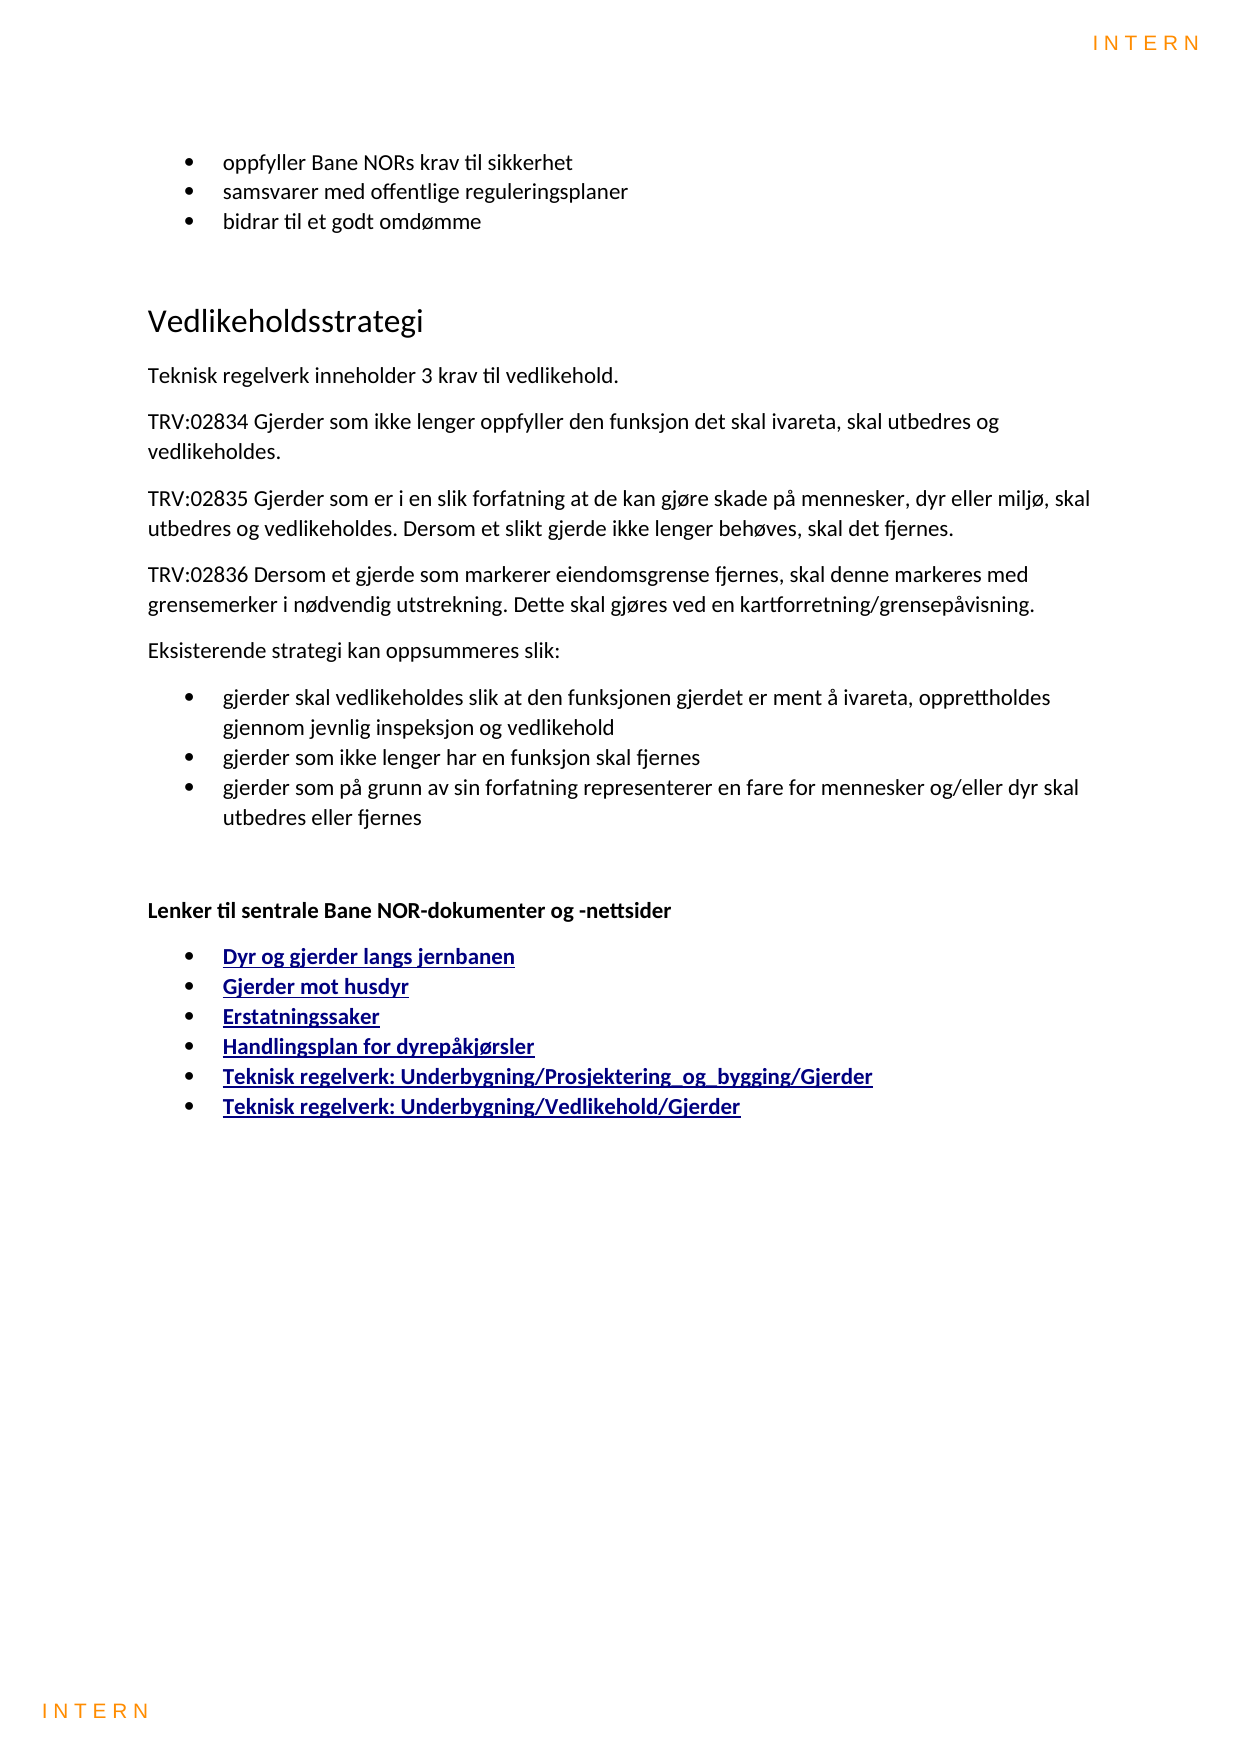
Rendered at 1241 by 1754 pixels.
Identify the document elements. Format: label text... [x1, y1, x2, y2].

text TRV:02836 Dersom et gjerde som markerer eiendomsgrense fjernes, skal denne markeres med grensemerker i nødvendig utstrekning. Dette skal gjøres ved en kartforretning/grensepåvisning. [148, 560, 1093, 618]
list gjerder som ikke lenger har en funksjon skal fjernes [185, 743, 1093, 771]
text Lenker til sentrale Bane NOR-dokumenter og -nettsider [148, 896, 1093, 924]
text Teknisk regelverk inneholder 3 krav til vedlikehold. [148, 361, 1093, 389]
list gjerder skal vedlikeholdes slik at den funksjonen gjerdet er ment å ivareta, opprettholdes gjennom jevnlig inspeksjon og vedlikehold [185, 683, 1093, 741]
list Erstatningssaker [185, 1002, 1093, 1030]
text Eksisterende strategi kan oppsummeres slik: [148, 637, 1093, 665]
list bidrar til et godt omdømme [185, 207, 1093, 235]
list Teknisk regelverk: Underbygning/Prosjektering_og_bygging/Gjerder [185, 1062, 1093, 1090]
text Vedlikeholdsstrategi [148, 301, 1093, 341]
list Handlingsplan for dyrepåkjørsler [185, 1032, 1093, 1060]
list Gjerder mot husdyr [185, 972, 1093, 1000]
list Teknisk regelverk: Underbygning/Vedlikehold/Gjerder [185, 1092, 1093, 1120]
list oppfyller Bane NORs krav til sikkerhet [185, 148, 1093, 176]
text TRV:02834 Gjerder som ikke lenger oppfyller den funksjon det skal ivareta, skal utbedres og vedlikeholdes. [148, 407, 1093, 465]
list Dyr og gjerder langs jernbanen [185, 942, 1093, 971]
list gjerder som på grunn av sin forfatning representerer en fare for mennesker og/eller dyr skal utbedres eller fjernes [185, 773, 1093, 831]
list samsvarer med offentlige reguleringsplaner [185, 177, 1093, 206]
text TRV:02835 Gjerder som er i en slik forfatning at de kan gjøre skade på mennesker, dyr eller miljø, skal utbedres og vedlikeholdes. Dersom et slikt gjerde ikke lenger behøves, skal det fjernes. [148, 484, 1093, 542]
